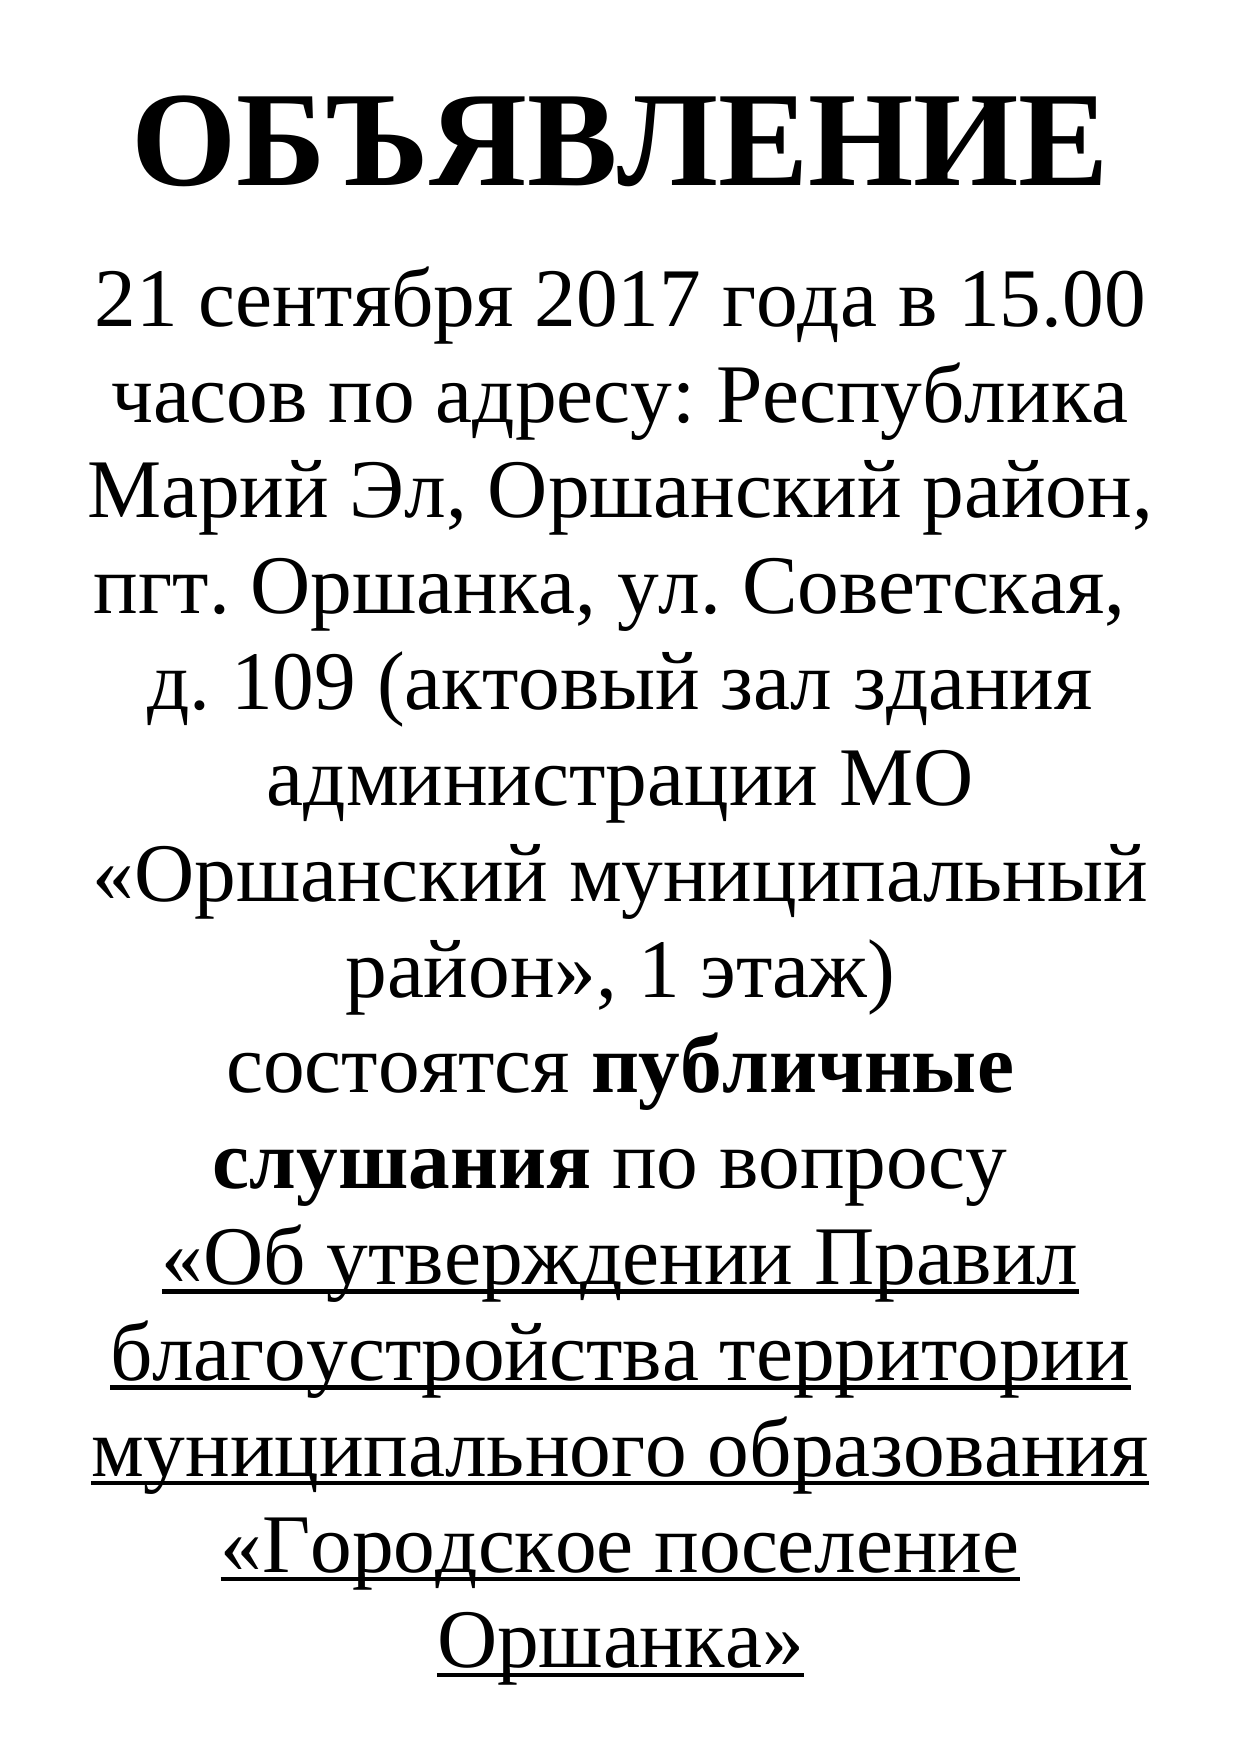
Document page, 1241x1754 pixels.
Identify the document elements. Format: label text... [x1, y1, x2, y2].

text «Об утверждении Правил благоустройства территории муниципального образования «Городское поселение Оршанка» [59, 1207, 1181, 1686]
text д. 109 (актовый зал здания администрации МО «Оршанский муниципальный район», 1 этаж) [59, 632, 1181, 1015]
text ОБЪЯВЛЕНИЕ [59, 59, 1181, 215]
text 21 сентября 2017 года в 15.00 часов по адресу: Республика Марий Эл, Оршанский район, пгт. Оршанка, ул. Советская, [59, 248, 1181, 632]
text состоятся публичные слушания по вопросу [59, 1015, 1181, 1207]
